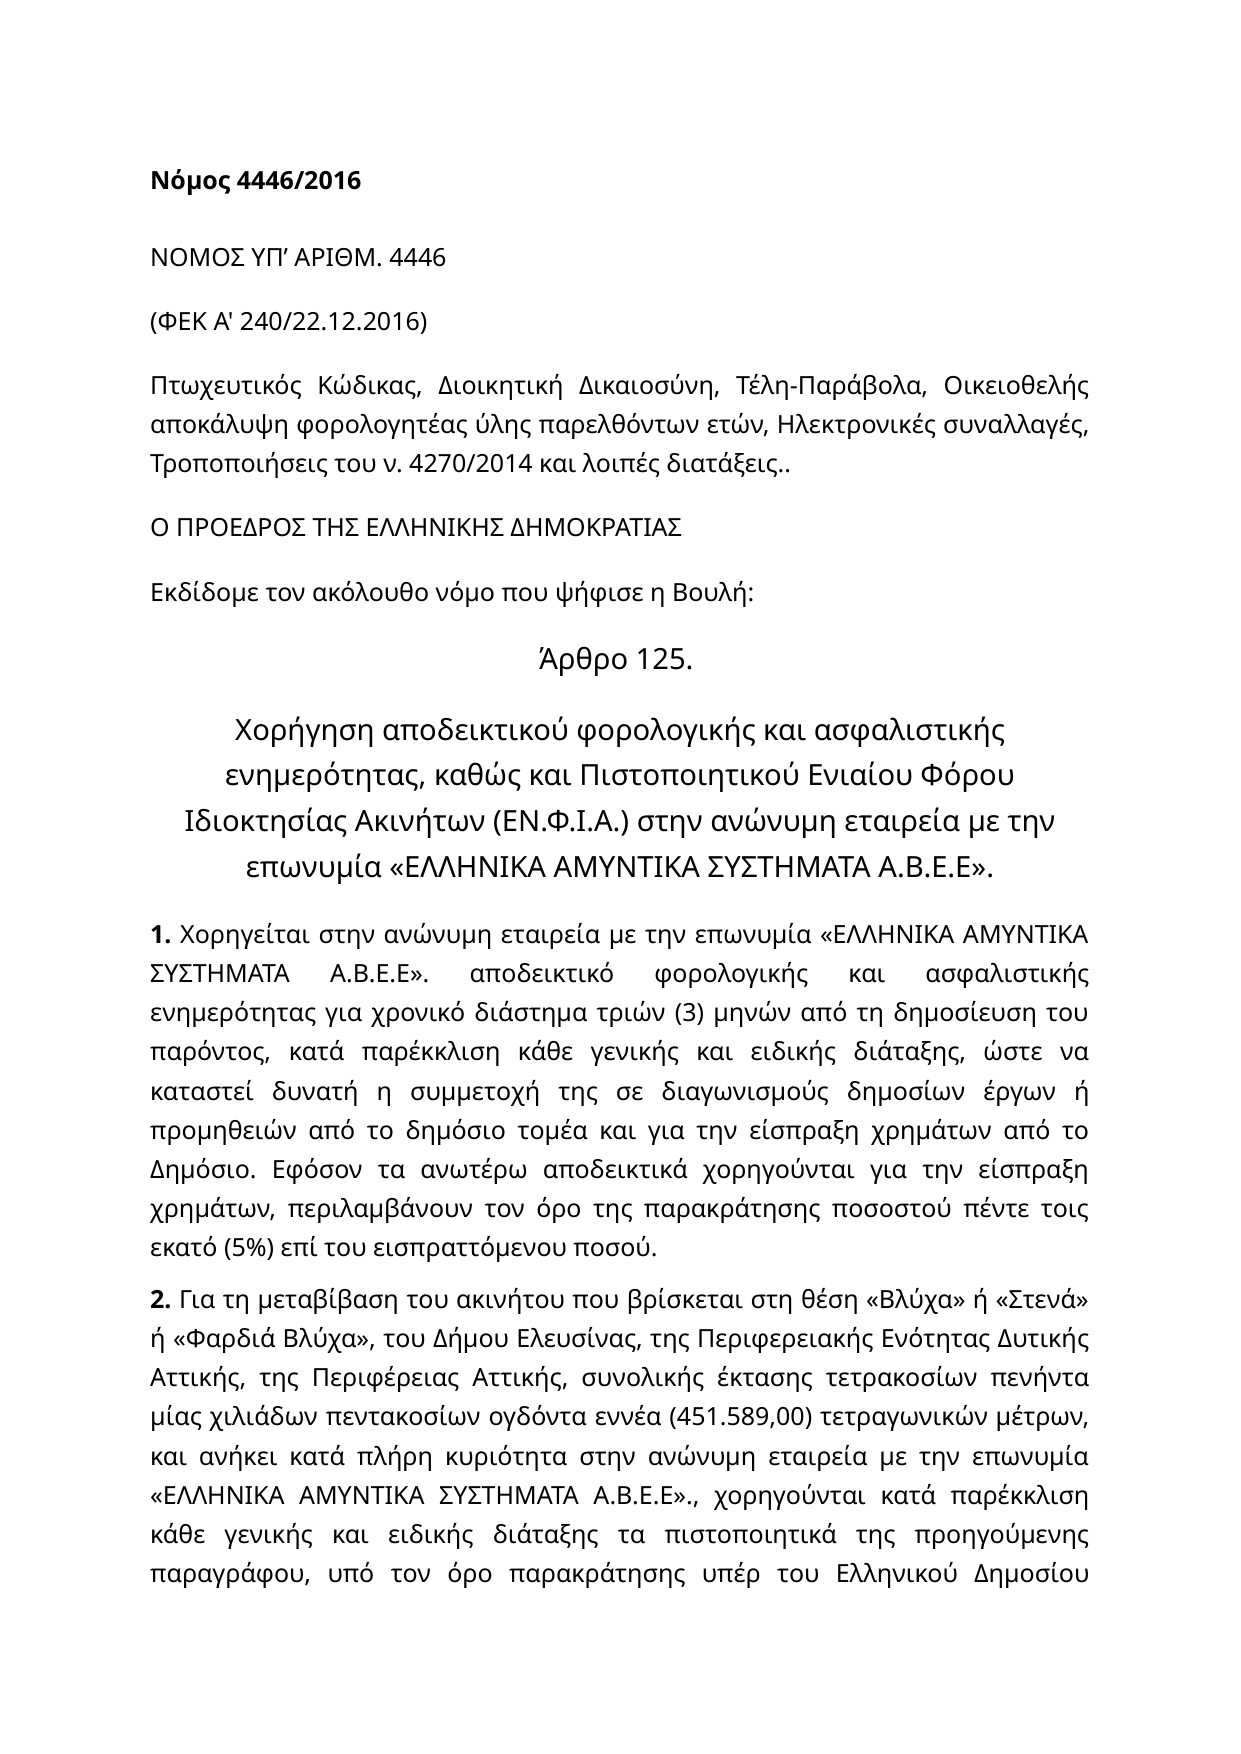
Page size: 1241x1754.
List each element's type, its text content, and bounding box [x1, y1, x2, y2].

subtitle Χορήγηση αποδεικτικού φορολογικής και ασφαλιστικής ενημερότητας, καθώς και Πιστοποιητικού Ενιαίου Φόρου Ιδιοκτησίας Ακινήτων (ΕΝ.Φ.Ι.Α.) στην ανώνυμη εταιρεία με την επωνυμία «ΕΛΛΗΝΙΚΑ ΑΜΥΝΤΙΚΑ ΣΥΣΤΗΜΑΤΑ Α.Β.Ε.Ε». [150, 709, 1090, 886]
text 1. Χορηγείται στην ανώνυμη εταιρεία με την επωνυμία «ΕΛΛΗΝΙΚΑ ΑΜΥΝΤΙΚΑ ΣΥΣΤΗΜΑΤΑ Α.Β.Ε.Ε». αποδεικτικό φορολογικής και ασφαλιστικής ενημερότητας για χρονικό διάστημα τριών (3) μηνών από τη δημοσίευση του παρόντος, κατά παρέκκλιση κάθε γενικής και ειδικής διάταξης, ώστε να καταστεί δυνατή η συμμετοχή της σε διαγωνισμούς δημοσίων έργων ή προμηθειών από το δημόσιο τομέα και για την είσπραξη χρημάτων από το Δημόσιο. Εφόσον τα ανωτέρω αποδεικτικά χορηγούνται για την είσπραξη χρημάτων, περιλαμβάνουν τον όρο της παρακράτησης ποσοστού πέντε τοις εκατό (5%) επί του εισπραττόμενου ποσού. [150, 916, 1090, 1264]
text ΝΟΜΟΣ ΥΠ’ ΑΡΙΘΜ. 4446 [150, 239, 1090, 273]
title Νόμος 4446/2016 [150, 162, 1090, 197]
text (ΦΕΚ Α' 240/22.12.2016) [150, 303, 1090, 337]
text Ο ΠΡΟΕΔΡΟΣ ΤΗΣ ΕΛΛΗΝΙΚΗΣ ΔΗΜΟΚΡΑΤΙΑΣ [150, 510, 1090, 544]
text Εκδίδομε τον ακόλουθο νόμο που ψήφισε η Βουλή: [150, 574, 1090, 608]
subtitle Άρθρο 125. [150, 638, 1090, 678]
text Πτωχευτικός Κώδικας, Διοικητική Δικαιοσύνη, Τέλη-Παράβολα, Οικειοθελής αποκάλυψη φορολογητέας ύλης παρελθόντων ετών, Ηλεκτρονικές συναλλαγές, Τροποποιήσεις του ν. 4270/2014 και λοιπές διατάξεις.. [150, 367, 1090, 480]
text 2. Για τη μεταβίβαση του ακινήτου που βρίσκεται στη θέση «Βλύχα» ή «Στενά» ή «Φαρδιά Βλύχα», του Δήμου Ελευσίνας, της Περιφερειακής Ενότητας Δυτικής Αττικής, της Περιφέρειας Αττικής, συνολικής έκτασης τετρακοσίων πενήντα μίας χιλιάδων πεντακοσίων ογδόντα εννέα (451.589,00) τετραγωνικών μέτρων, και ανήκει κατά πλήρη κυριότητα στην ανώνυμη εταιρεία με την επωνυμία «ΕΛΛΗΝΙΚΑ ΑΜΥΝΤΙΚΑ ΣΥΣΤΗΜΑΤΑ Α.Β.Ε.Ε»., χορηγούνται κατά παρέκκλιση κάθε γενικής και ειδικής διάταξης τα πιστοποιητικά της προηγούμενης παραγράφου, υπό τον όρο παρακράτησης υπέρ του Ελληνικού Δημοσίου [150, 1281, 1090, 1590]
